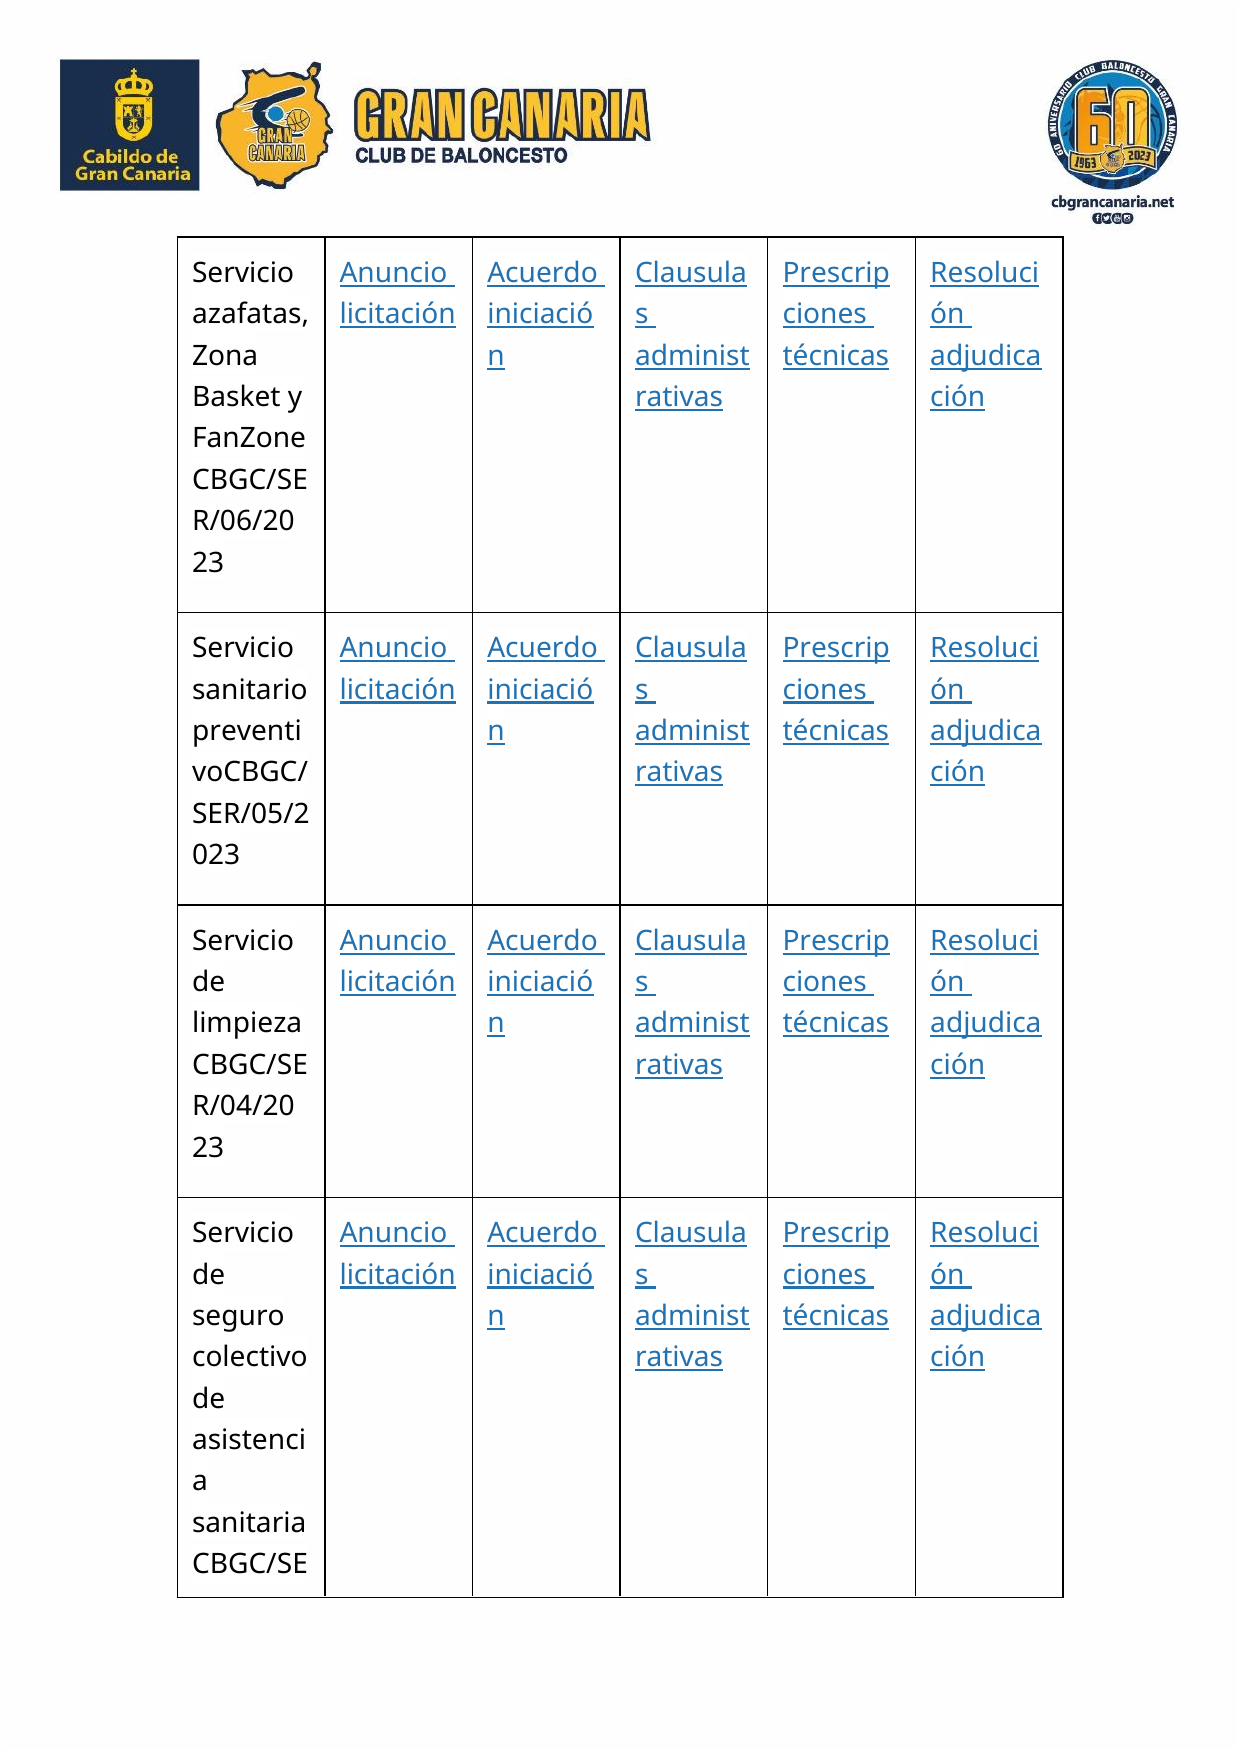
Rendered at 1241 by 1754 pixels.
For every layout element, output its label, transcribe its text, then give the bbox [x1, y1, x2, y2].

table_cell Anuncio licitación [326, 238, 472, 611]
table_cell Resolución adjudicación [916, 238, 1062, 611]
table_cell Resolución adjudicación [916, 1198, 1062, 1596]
table_cell Acuerdo iniciación [473, 613, 619, 904]
table_cell Anuncio licitación [326, 906, 472, 1196]
table_cell Acuerdo iniciación [473, 906, 619, 1196]
table_cell Resolución adjudicación [916, 906, 1062, 1196]
table_cell Acuerdo iniciación [473, 1198, 619, 1596]
table_cell Anuncio licitación [326, 613, 472, 904]
table_cell Prescripciones técnicas [768, 906, 915, 1196]
table_cell Servicio azafatas, Zona Basket y FanZoneCBGC/SER/06/2023 [178, 238, 324, 611]
table_cell Acuerdo iniciación [473, 238, 619, 611]
table_cell Clausulas administrativas [621, 906, 767, 1196]
picture [2, 2, 1237, 1749]
table_cell Prescripciones técnicas [768, 238, 915, 611]
table_cell Clausulas administrativas [621, 238, 767, 611]
table_cell Clausulas administrativas [621, 1198, 767, 1596]
table_cell Anuncio licitación [326, 1198, 472, 1596]
table_cell Servicio de limpiezaCBGC/SER/04/2023 [178, 906, 324, 1196]
table_cell Prescripciones técnicas [768, 613, 915, 904]
table_cell Servicio de seguro colectivo de asistencia sanitariaCBGC/SE [178, 1198, 324, 1596]
table_cell Resolución adjudicación [916, 613, 1062, 904]
table_cell Servicio sanitario preventivoCBGC/SER/05/2023 [178, 613, 324, 904]
table_cell Prescripciones técnicas [768, 1198, 915, 1596]
table_cell Clausulas administrativas [621, 613, 767, 904]
